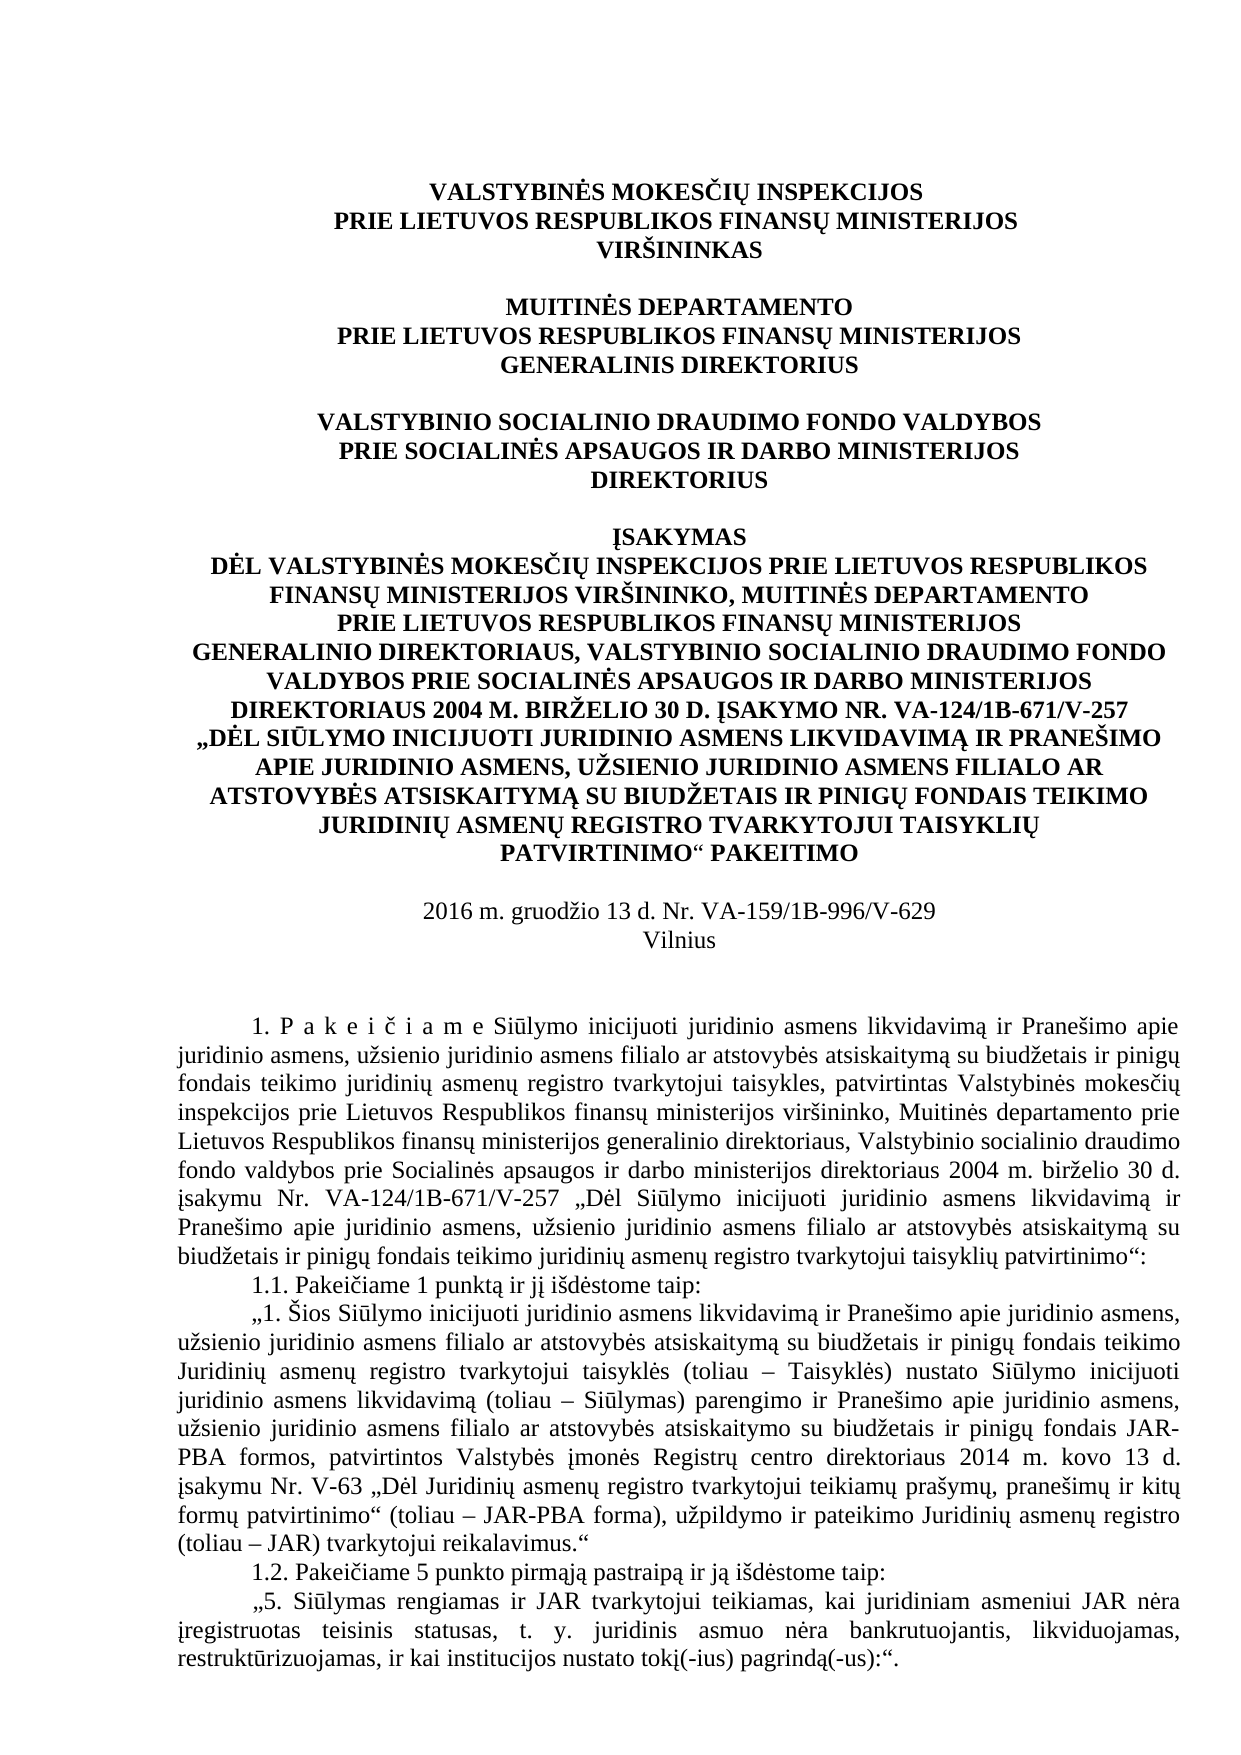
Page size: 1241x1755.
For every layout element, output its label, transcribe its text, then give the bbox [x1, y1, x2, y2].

text PATVIRTINIMO“ PAKEITIMO [177, 838, 1181, 867]
text Vilnius [177, 925, 1181, 953]
text VALSTYBINĖS MOKESČIŲ INSPEKCIJOS PRIE LIETUVOS RESPUBLIKOS FINANSŲ MINISTERIJOS VIRŠININKAS [177, 177, 1181, 263]
text DIREKTORIUS [177, 465, 1181, 493]
text PRIE SOCIALINĖS APSAUGOS IR DARBO MINISTERIJOS [177, 436, 1181, 465]
text 1. P a k e i č i a m e Siūlymo inicijuoti juridinio asmens likvidavimą ir Pranešimo apie juridinio asmens, užsienio juridinio asmens filialo ar atstovybės atsiskaitymą su biudžetais ir pinigų fondais teikimo juridinių asmenų registro tvarkytojui taisykles, patvirtintas Valstybinės mokesčių inspekcijos prie Lietuvos Respublikos finansų ministerijos viršininko, Muitinės departamento prie Lietuvos Respublikos finansų ministerijos generalinio direktoriaus, Valstybinio socialinio draudimo fondo valdybos prie Socialinės apsaugos ir darbo ministerijos direktoriaus 2004 m. birželio 30 d. įsakymu Nr. VA-124/1B-671/V-257 „Dėl Siūlymo inicijuoti juridinio asmens likvidavimą ir Pranešimo apie juridinio asmens, užsienio juridinio asmens filialo ar atstovybės atsiskaitymą su biudžetais ir pinigų fondais teikimo juridinių asmenų registro tvarkytojui taisyklių patvirtinimo“: [177, 1011, 1181, 1270]
text 2016 m. gruodžio 13 d. Nr. VA-159/1B-996/V-629 [177, 896, 1181, 925]
text 1.2. Pakeičiame 5 punkto pirmąją pastraipą ir ją išdėstome taip: [177, 1557, 1181, 1586]
text „1. Šios Siūlymo inicijuoti juridinio asmens likvidavimą ir Pranešimo apie juridinio asmens, užsienio juridinio asmens filialo ar atstovybės atsiskaitymą su biudžetais ir pinigų fondais teikimo Juridinių asmenų registro tvarkytojui taisyklės (toliau – Taisyklės) nustato Siūlymo inicijuoti juridinio asmens likvidavimą (toliau – Siūlymas) parengimo ir Pranešimo apie juridinio asmens, užsienio juridinio asmens filialo ar atstovybės atsiskaitymo su biudžetais ir pinigų fondais JAR-PBA formos, patvirtintos Valstybės įmonės Registrų centro direktoriaus 2014 m. kovo 13 d. įsakymu Nr. V-63 „Dėl Juridinių asmenų registro tvarkytojui teikiamų prašymų, pranešimų ir kitų formų patvirtinimo“ (toliau – JAR-PBA forma), užpildymo ir pateikimo Juridinių asmenų registro (toliau – JAR) tvarkytojui reikalavimus.“ [177, 1298, 1181, 1557]
text GENERALINIO DIREKTORIAUS, VALSTYBINIO SOCIALINIO DRAUDIMO FONDO VALDYBOS PRIE SOCIALINĖS APSAUGOS IR DARBO MINISTERIJOS [177, 637, 1181, 695]
text 1.1. Pakeičiame 1 punktą ir jį išdėstome taip: [177, 1270, 1181, 1298]
text ĮSAKYMAS [177, 522, 1181, 551]
text VALSTYBINIO SOCIALINIO DRAUDIMO FONDO VALDYBOS [177, 407, 1181, 436]
text „5. Siūlymas rengiamas ir JAR tvarkytojui teikiamas, kai juridiniam asmeniui JAR nėra įregistruotas teisinis statusas, t. y. juridinis asmuo nėra bankrutuojantis, likviduojamas, restruktūrizuojamas, ir kai institucijos nustato tokį(-ius) pagrindą(-us):“. [177, 1586, 1181, 1672]
text DIREKTORIAUS 2004 M. BIRŽELIO 30 D. ĮSAKYMO NR. VA-124/1B-671/V-257 [177, 695, 1181, 723]
text PRIE LIETUVOS RESPUBLIKOS FINANSŲ MINISTERIJOS [177, 321, 1181, 350]
text PRIE LIETUVOS RESPUBLIKOS FINANSŲ MINISTERIJOS [177, 608, 1181, 637]
text „DĖL SIŪLYMO INICIJUOTI JURIDINIO ASMENS LIKVIDAVIMĄ IR PRANEŠIMO APIE JURIDINIO ASMENS, UŽSIENIO JURIDINIO ASMENS FILIALO AR ATSTOVYBĖS ATSISKAITYMĄ SU BIUDŽETAIS IR PINIGŲ FONDAIS TEIKIMO JURIDINIŲ ASMENŲ REGISTRO TVARKYTOJUI TAISYKLIŲ [177, 723, 1181, 838]
text MUITINĖS DEPARTAMENTO [177, 292, 1181, 321]
text DĖL VALSTYBINĖS MOKESČIŲ INSPEKCIJOS PRIE LIETUVOS RESPUBLIKOS FINANSŲ MINISTERIJOS VIRŠININKO, MUITINĖS DEPARTAMENTO [177, 551, 1181, 608]
text GENERALINIS DIREKTORIUS [177, 350, 1181, 378]
